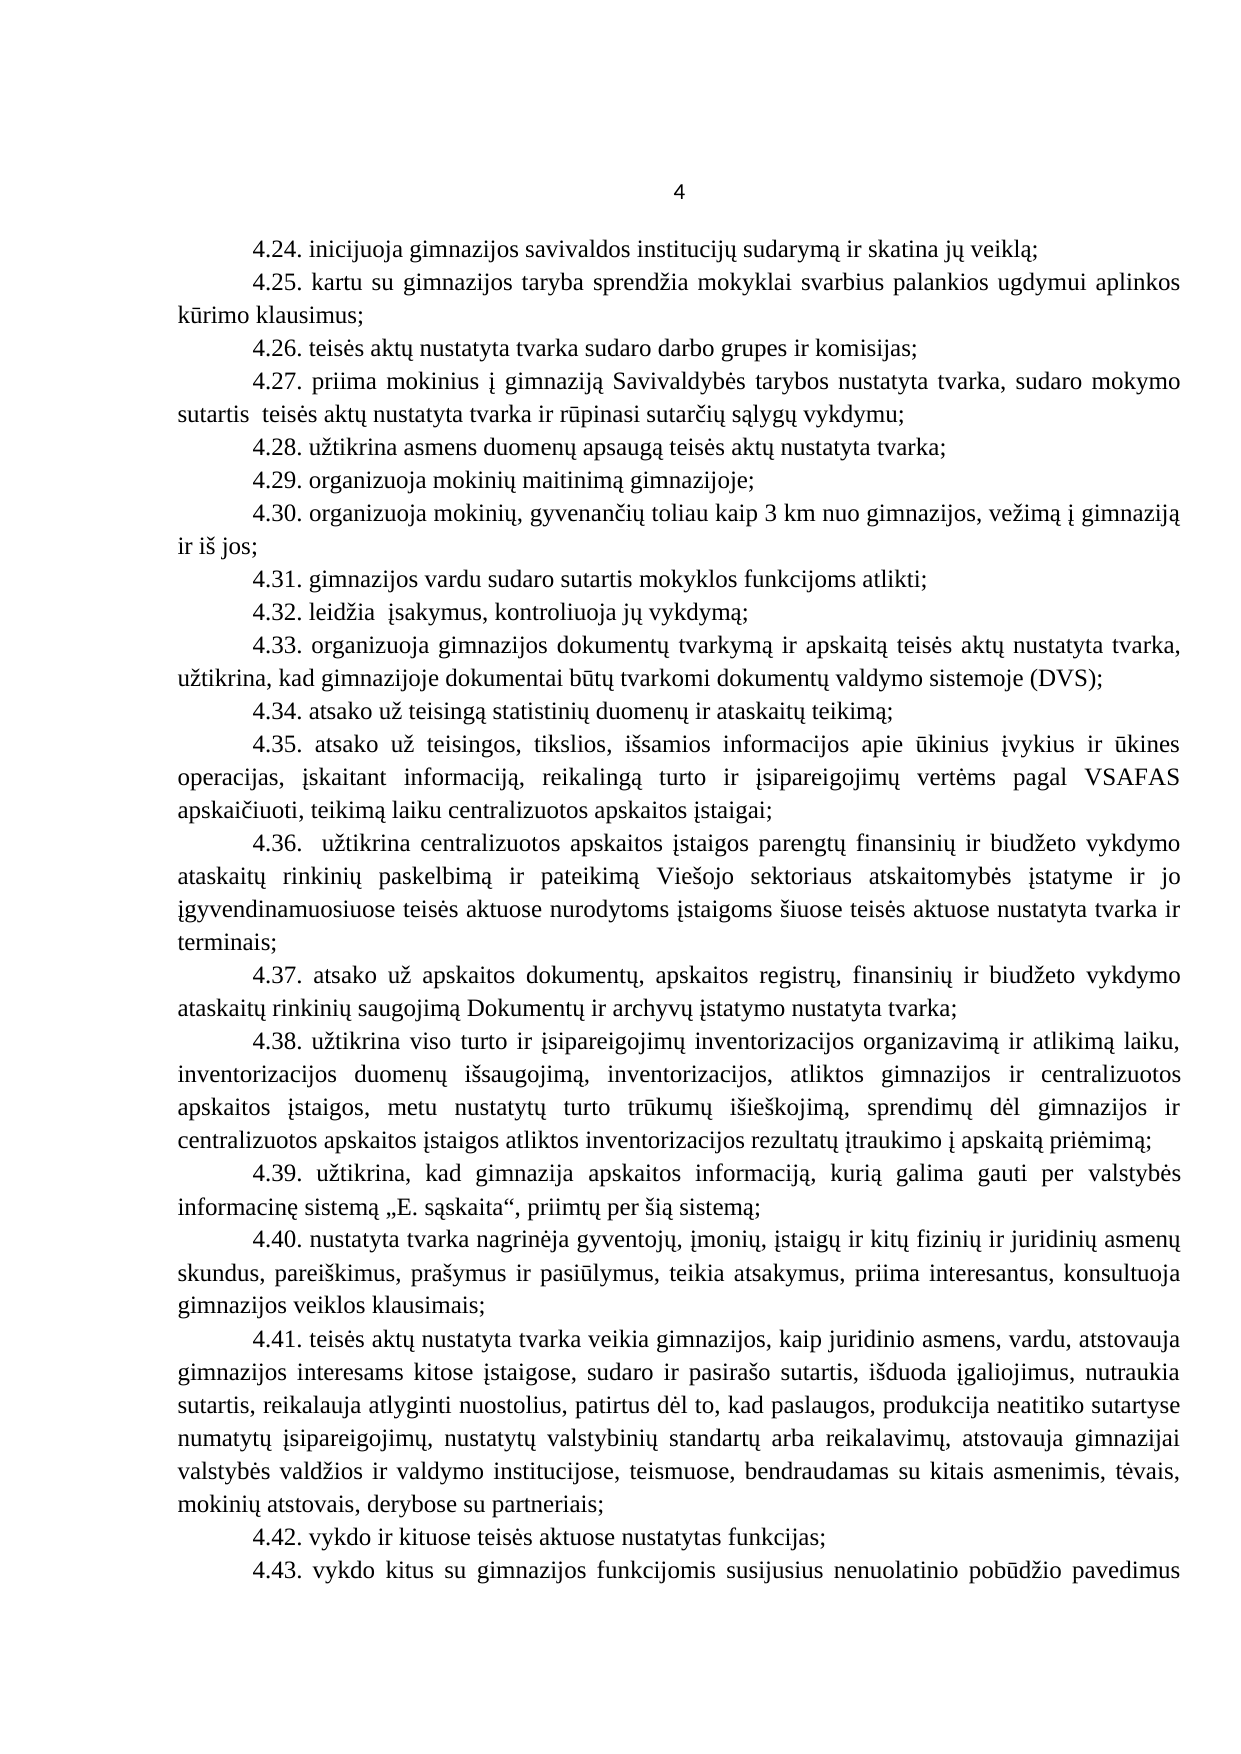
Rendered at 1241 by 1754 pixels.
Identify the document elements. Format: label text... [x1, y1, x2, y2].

text 4.28. užtikrina asmens duomenų apsaugą teisės aktų nustatyta tvarka; [177, 432, 1181, 461]
text 4.27. priima mokinius į gimnaziją Savivaldybės tarybos nustatyta tvarka, sudaro mokymo sutartis teisės aktų nustatyta tvarka ir rūpinasi sutarčių sąlygų vykdymu; [177, 366, 1181, 428]
text 4.38. užtikrina viso turto ir įsipareigojimų inventorizacijos organizavimą ir atlikimą laiku, inventorizacijos duomenų išsaugojimą, inventorizacijos, atliktos gimnazijos ir centralizuotos apskaitos įstaigos, metu nustatytų turto trūkumų išieškojimą, sprendimų dėl gimnazijos ir centralizuotos apskaitos įstaigos atliktos inventorizacijos rezultatų įtraukimo į apskaitą priėmimą; [177, 1026, 1181, 1154]
text 4.39. užtikrina, kad gimnazija apskaitos informaciją, kurią galima gauti per valstybės informacinę sistemą „E. sąskaita“, priimtų per šią sistemą; [177, 1158, 1181, 1220]
text 4.26. teisės aktų nustatyta tvarka sudaro darbo grupes ir komisijas; [177, 333, 1181, 362]
text 4.32. leidžia įsakymus, kontroliuoja jų vykdymą; [252, 597, 1181, 626]
text 4.31. gimnazijos vardu sudaro sutartis mokyklos funkcijoms atlikti; [177, 564, 1181, 593]
text 4.33. organizuoja gimnazijos dokumentų tvarkymą ir apskaitą teisės aktų nustatyta tvarka, užtikrina, kad gimnazijoje dokumentai būtų tvarkomi dokumentų valdymo sistemoje (DVS); [177, 630, 1181, 692]
text 4.24. inicijuoja gimnazijos savivaldos institucijų sudarymą ir skatina jų veiklą; [177, 234, 1181, 263]
text 4.36. užtikrina centralizuotos apskaitos įstaigos parengtų finansinių ir biudžeto vykdymo ataskaitų rinkinių paskelbimą ir pateikimą Viešojo sektoriaus atskaitomybės įstatyme ir jo įgyvendinamuosiuose teisės aktuose nurodytoms įstaigoms šiuose teisės aktuose nustatyta tvarka ir terminais; [177, 828, 1181, 956]
text 4.43. vykdo kitus su gimnazijos funkcijomis susijusius nenuolatinio pobūdžio pavedimus [177, 1555, 1181, 1583]
text 4.42. vykdo ir kituose teisės aktuose nustatytas funkcijas; [177, 1522, 1181, 1551]
text 4.29. organizuoja mokinių maitinimą gimnazijoje; [252, 465, 1181, 494]
text 4.37. atsako už apskaitos dokumentų, apskaitos registrų, finansinių ir biudžeto vykdymo ataskaitų rinkinių saugojimą Dokumentų ir archyvų įstatymo nustatyta tvarka; [177, 960, 1181, 1022]
text 4.41. teisės aktų nustatyta tvarka veikia gimnazijos, kaip juridinio asmens, vardu, atstovauja gimnazijos interesams kitose įstaigose, sudaro ir pasirašo sutartis, išduoda įgaliojimus, nutraukia sutartis, reikalauja atlyginti nuostolius, patirtus dėl to, kad paslaugos, produkcija neatitiko sutartyse numatytų įsipareigojimų, nustatytų valstybinių standartų arba reikalavimų, atstovauja gimnazijai valstybės valdžios ir valdymo institucijose, teismuose, bendraudamas su kitais asmenimis, tėvais, mokinių atstovais, derybose su partneriais; [177, 1324, 1181, 1517]
text 4.30. organizuoja mokinių, gyvenančių toliau kaip 3 km nuo gimnazijos, vežimą į gimnaziją ir iš jos; [177, 498, 1181, 560]
text 4.35. atsako už teisingos, tikslios, išsamios informacijos apie ūkinius įvykius ir ūkines operacijas, įskaitant informaciją, reikalingą turto ir įsipareigojimų vertėms pagal VSAFAS apskaičiuoti, teikimą laiku centralizuotos apskaitos įstaigai; [177, 729, 1181, 824]
text 4.34. atsako už teisingą statistinių duomenų ir ataskaitų teikimą; [177, 696, 1181, 725]
text 4.25. kartu su gimnazijos taryba sprendžia mokyklai svarbius palankios ugdymui aplinkos kūrimo klausimus; [177, 267, 1181, 329]
text 4.40. nustatyta tvarka nagrinėja gyventojų, įmonių, įstaigų ir kitų fizinių ir juridinių asmenų skundus, pareiškimus, prašymus ir pasiūlymus, teikia atsakymus, priima interesantus, konsultuoja gimnazijos veiklos klausimais; [177, 1224, 1181, 1319]
